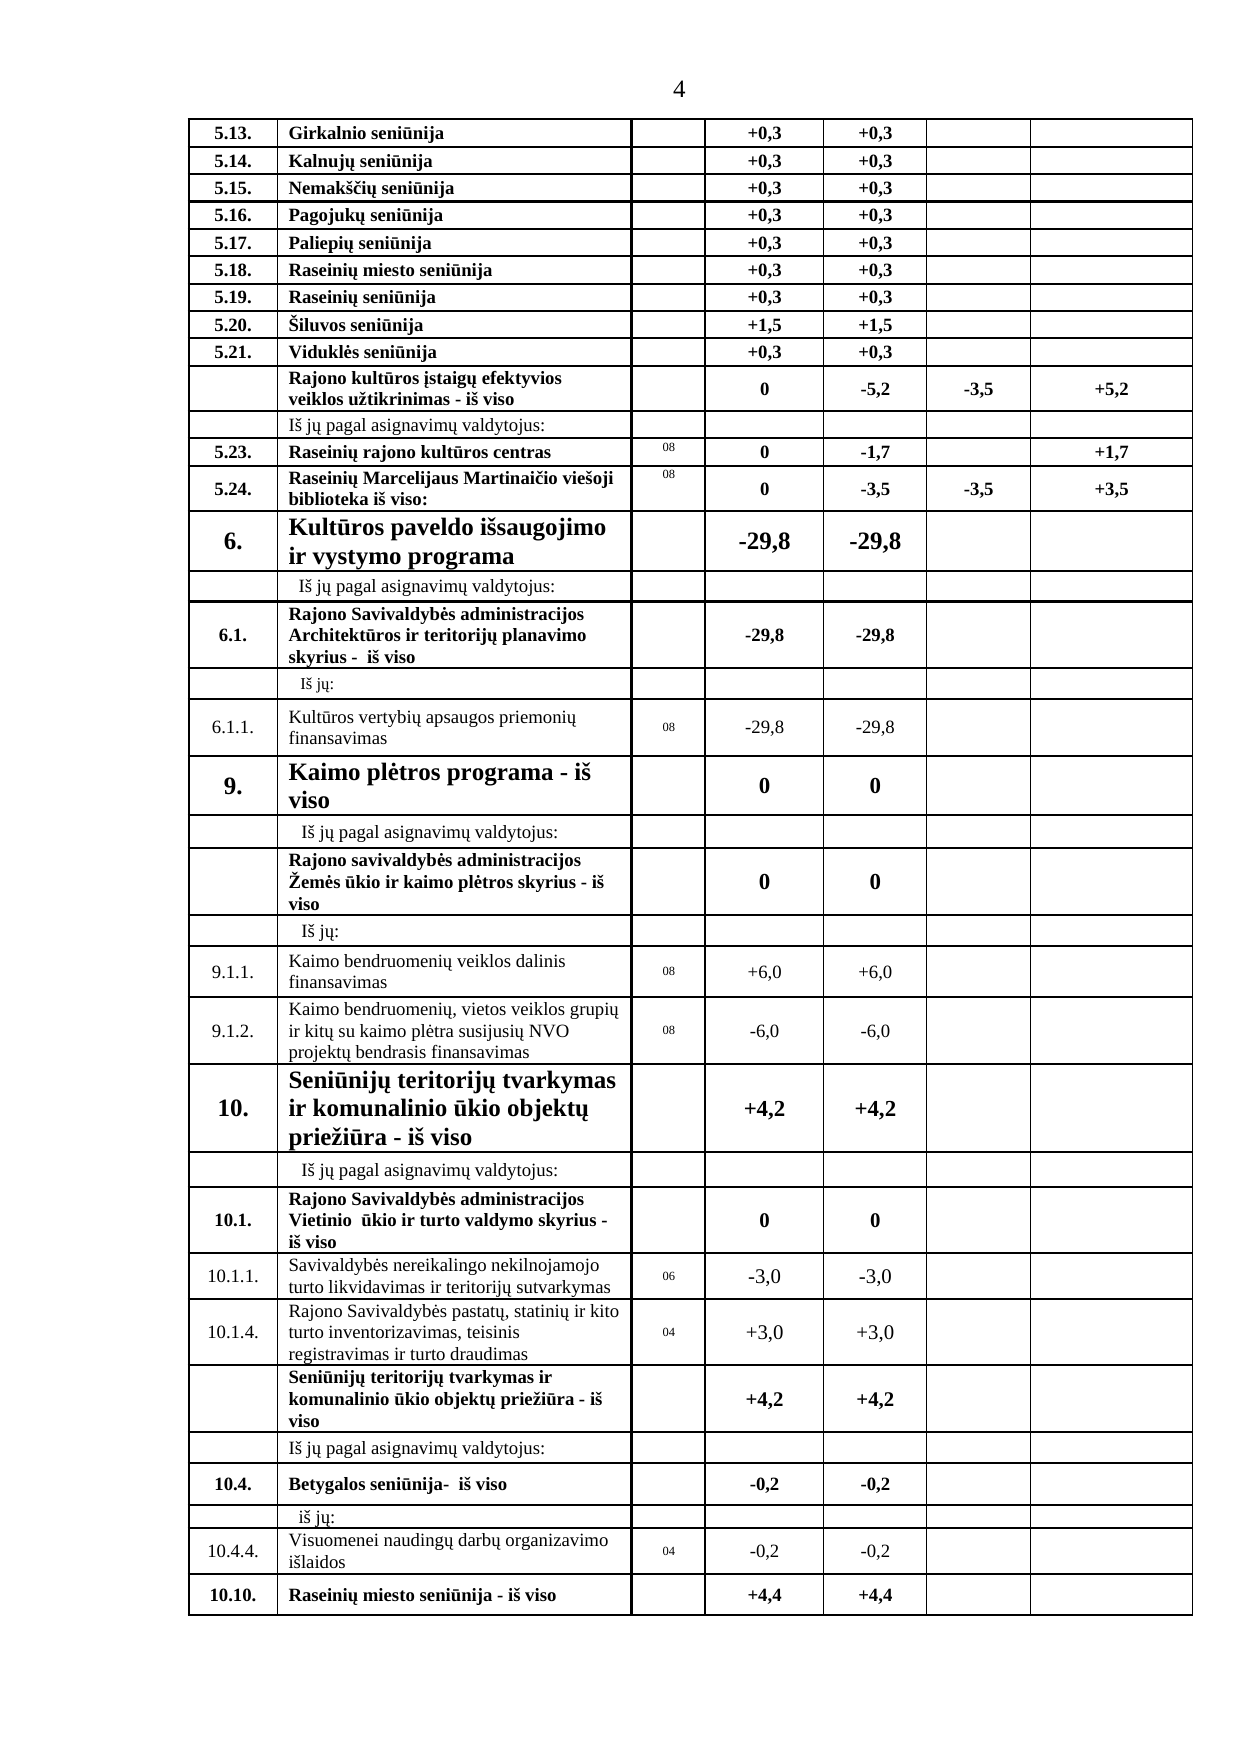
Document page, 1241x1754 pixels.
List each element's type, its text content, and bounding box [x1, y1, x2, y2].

table_cell [1031, 230, 1192, 255]
table_cell [824, 1433, 926, 1462]
table_cell [1031, 412, 1192, 437]
table_cell 5.17. [190, 230, 277, 255]
table_cell [927, 1188, 1030, 1252]
table_cell Paliepių seniūnija [278, 230, 630, 255]
table_cell [190, 816, 277, 847]
table_cell [927, 849, 1030, 914]
table_cell Šiluvos seniūnija [278, 312, 630, 337]
table_cell [633, 816, 704, 847]
table_cell [927, 1366, 1030, 1431]
table_cell Betygalos seniūnija- iš viso [278, 1464, 630, 1503]
table_cell +0,3 [824, 285, 926, 310]
table_cell [190, 367, 277, 410]
table_cell [633, 603, 704, 667]
table_cell [633, 669, 704, 698]
table_cell +1,5 [706, 312, 823, 337]
table_cell 5.16. [190, 203, 277, 228]
table_cell [1031, 700, 1192, 754]
table_cell 0 [824, 849, 926, 914]
table_cell 9. [190, 757, 277, 814]
table_cell Iš jų pagal asignavimų valdytojus: [278, 1433, 630, 1462]
table_cell [824, 1506, 926, 1527]
table_cell [633, 1188, 704, 1252]
table_cell -0,2 [706, 1529, 823, 1572]
table_cell -29,8 [706, 512, 823, 569]
table_cell 08 [633, 998, 704, 1063]
table_cell +3,0 [824, 1300, 926, 1364]
table_cell [633, 1153, 704, 1186]
table_cell Rajono Savivaldybės administracijos Vietinio ūkio ir turto valdymo skyrius - iš viso [278, 1188, 630, 1252]
table_cell Kultūros vertybių apsaugos priemonių finansavimas [278, 700, 630, 754]
table_cell [927, 1529, 1030, 1572]
table_cell 04 [633, 1300, 704, 1364]
table_cell [1031, 312, 1192, 337]
table_cell [1031, 998, 1192, 1063]
table_cell [927, 339, 1030, 365]
table_cell [927, 439, 1030, 465]
table_cell +0,3 [824, 175, 926, 200]
table_cell [927, 757, 1030, 814]
table_cell 0 [824, 757, 926, 814]
table_cell 0 [706, 439, 823, 465]
table_cell [1031, 175, 1192, 200]
table_cell +0,3 [706, 257, 823, 282]
table_cell [927, 1300, 1030, 1364]
table_cell 9.1.1. [190, 947, 277, 996]
table_cell -3,5 [927, 467, 1030, 510]
table_cell [927, 816, 1030, 847]
table_cell 5.19. [190, 285, 277, 310]
table_cell [927, 1464, 1030, 1503]
table_cell -5,2 [824, 367, 926, 410]
table_cell +0,3 [706, 285, 823, 310]
table_cell 5.23. [190, 439, 277, 465]
table_cell [706, 1433, 823, 1462]
table_cell [927, 1153, 1030, 1186]
table_cell 10.10. [190, 1575, 277, 1614]
table_cell [1031, 339, 1192, 365]
table_cell 10. [190, 1065, 277, 1151]
table_cell 10.1.1. [190, 1254, 277, 1297]
table_cell [190, 669, 277, 698]
table_cell +0,3 [706, 175, 823, 200]
table_cell 10.1.4. [190, 1300, 277, 1364]
table_cell [633, 1506, 704, 1527]
table_cell -0,2 [824, 1529, 926, 1572]
table_cell +1,7 [1031, 439, 1192, 465]
table_cell [1031, 285, 1192, 310]
table_cell [1031, 512, 1192, 569]
table_cell [706, 669, 823, 698]
table_cell Kalnujų seniūnija [278, 148, 630, 173]
table_cell [824, 572, 926, 600]
table_cell [824, 669, 926, 698]
table_cell 08 [633, 439, 704, 465]
table_cell iš jų: [278, 1506, 630, 1527]
table_cell Iš jų pagal asignavimų valdytojus: [278, 816, 630, 847]
table_cell +0,3 [824, 257, 926, 282]
table_cell 6.1. [190, 603, 277, 667]
table_cell Raseinių Marcelijaus Martinaičio viešoji biblioteka iš viso: [278, 467, 630, 510]
table_cell 08 [633, 700, 704, 754]
table_cell [633, 1433, 704, 1462]
table_cell -1,7 [824, 439, 926, 465]
table_cell [633, 1366, 704, 1431]
table_cell -3,5 [927, 367, 1030, 410]
table_cell [633, 285, 704, 310]
table_cell -6,0 [824, 998, 926, 1063]
table_cell 5.18. [190, 257, 277, 282]
table_cell 04 [633, 1529, 704, 1572]
table_cell -0,2 [706, 1464, 823, 1503]
table_cell 0 [706, 849, 823, 914]
table_cell -29,8 [706, 603, 823, 667]
table_cell [633, 230, 704, 255]
table_cell -29,8 [824, 603, 926, 667]
table_cell +4,2 [706, 1065, 823, 1151]
table_cell [824, 916, 926, 945]
table_cell 10.1. [190, 1188, 277, 1252]
table_cell [927, 1065, 1030, 1151]
table_cell [1031, 1464, 1192, 1503]
table_cell +0,3 [824, 203, 926, 228]
table_cell [1031, 947, 1192, 996]
table_cell Rajono Savivaldybės administracijos Architektūros ir teritorijų planavimo skyrius - iš viso [278, 603, 630, 667]
table_cell Iš jų pagal asignavimų valdytojus: [278, 412, 630, 437]
table_cell 0 [706, 367, 823, 410]
table_cell 08 [633, 467, 704, 510]
table_cell [824, 816, 926, 847]
table_cell [706, 1506, 823, 1527]
table_cell +0,3 [824, 148, 926, 173]
table_cell [1031, 669, 1192, 698]
table_cell Viduklės seniūnija [278, 339, 630, 365]
table_cell 06 [633, 1254, 704, 1297]
table_cell [927, 203, 1030, 228]
table_cell 5.14. [190, 148, 277, 173]
table_cell Iš jų pagal asignavimų valdytojus: [278, 1153, 630, 1186]
table_cell [824, 1153, 926, 1186]
table_cell 08 [633, 947, 704, 996]
table_cell [190, 1433, 277, 1462]
table_cell [633, 1464, 704, 1503]
table_cell [927, 916, 1030, 945]
table_cell +0,3 [824, 120, 926, 146]
table_cell [927, 947, 1030, 996]
table_cell [1031, 1366, 1192, 1431]
table_cell [927, 1433, 1030, 1462]
table_cell [927, 148, 1030, 173]
table_cell [633, 120, 704, 146]
table_cell Raseinių miesto seniūnija [278, 257, 630, 282]
table_cell [1031, 148, 1192, 173]
table_cell 0 [706, 757, 823, 814]
table_cell [927, 998, 1030, 1063]
table_cell Kultūros paveldo išsaugojimo ir vystymo programa [278, 512, 630, 569]
table_cell [927, 512, 1030, 569]
table_cell Nemakščių seniūnija [278, 175, 630, 200]
table_cell [927, 1506, 1030, 1527]
table_cell [1031, 757, 1192, 814]
table_cell +0,3 [824, 230, 926, 255]
table_cell 5.24. [190, 467, 277, 510]
table_cell 6. [190, 512, 277, 569]
table_cell [633, 512, 704, 569]
table_cell Girkalnio seniūnija [278, 120, 630, 146]
table_cell Iš jų pagal asignavimų valdytojus: [278, 572, 630, 600]
table_cell Rajono Savivaldybės pastatų, statinių ir kito turto inventorizavimas, teisinis registravimas ir turto draudimas [278, 1300, 630, 1364]
table_cell +4,4 [706, 1575, 823, 1614]
table_cell [927, 700, 1030, 754]
table_cell [927, 603, 1030, 667]
table_cell [190, 572, 277, 600]
table_cell [927, 669, 1030, 698]
table_cell -29,8 [706, 700, 823, 754]
table_cell [927, 412, 1030, 437]
table_cell [1031, 816, 1192, 847]
table_cell [633, 916, 704, 945]
table_cell +4,4 [824, 1575, 926, 1614]
table_cell 5.21. [190, 339, 277, 365]
table_cell -3,5 [824, 467, 926, 510]
table_cell [927, 230, 1030, 255]
table_cell [633, 757, 704, 814]
table_cell [1031, 1300, 1192, 1364]
table_cell [1031, 849, 1192, 914]
table_cell 5.20. [190, 312, 277, 337]
table_cell 5.15. [190, 175, 277, 200]
table_cell +0,3 [824, 339, 926, 365]
table_cell +1,5 [824, 312, 926, 337]
table_cell Seniūnijų teritorijų tvarkymas ir komunalinio ūkio objektų priežiūra - iš viso [278, 1366, 630, 1431]
table_cell 5.13. [190, 120, 277, 146]
table_cell +4,2 [824, 1366, 926, 1431]
table_cell [190, 1366, 277, 1431]
table_cell Savivaldybės nereikalingo nekilnojamojo turto likvidavimas ir teritorijų sutvarkymas [278, 1254, 630, 1297]
table_cell -3,0 [824, 1254, 926, 1297]
table_cell Iš jų: [278, 916, 630, 945]
table_cell [633, 312, 704, 337]
table_cell [633, 367, 704, 410]
table_cell [1031, 1188, 1192, 1252]
table_cell 0 [824, 1188, 926, 1252]
table_cell -29,8 [824, 700, 926, 754]
table_cell Kaimo bendruomenių veiklos dalinis finansavimas [278, 947, 630, 996]
table_cell [190, 1153, 277, 1186]
table_cell [1031, 1065, 1192, 1151]
table_cell [927, 175, 1030, 200]
table_cell +3,5 [1031, 467, 1192, 510]
table_cell Visuomenei naudingų darbų organizavimo išlaidos [278, 1529, 630, 1572]
table_cell [1031, 120, 1192, 146]
table_cell [1031, 572, 1192, 600]
table_cell +4,2 [706, 1366, 823, 1431]
table_cell Pagojukų seniūnija [278, 203, 630, 228]
table_cell [633, 148, 704, 173]
table_cell +6,0 [706, 947, 823, 996]
table_cell [1031, 1153, 1192, 1186]
table_cell [706, 1153, 823, 1186]
table_cell +0,3 [706, 230, 823, 255]
table_cell +6,0 [824, 947, 926, 996]
table_cell [633, 1575, 704, 1614]
table_cell [633, 257, 704, 282]
table_cell [633, 412, 704, 437]
table_cell -29,8 [824, 512, 926, 569]
table_cell Kaimo bendruomenių, vietos veiklos grupių ir kitų su kaimo plėtra susijusių NVO projektų bendrasis finansavimas [278, 998, 630, 1063]
table_cell [927, 312, 1030, 337]
table_cell [1031, 1433, 1192, 1462]
table_cell [706, 572, 823, 600]
table_cell +0,3 [706, 339, 823, 365]
table_cell 6.1.1. [190, 700, 277, 754]
table_cell 10.4.4. [190, 1529, 277, 1572]
table_cell [633, 572, 704, 600]
table_cell +0,3 [706, 148, 823, 173]
table_cell [633, 1065, 704, 1151]
table_cell [706, 412, 823, 437]
table_cell Rajono savivaldybės administracijos Žemės ūkio ir kaimo plėtros skyrius - iš viso [278, 849, 630, 914]
table_cell [1031, 1575, 1192, 1614]
table_cell +5,2 [1031, 367, 1192, 410]
table_cell [927, 1575, 1030, 1614]
table_cell [824, 412, 926, 437]
table_cell [706, 816, 823, 847]
table_cell [633, 203, 704, 228]
table_cell [633, 849, 704, 914]
table_cell [190, 849, 277, 914]
table_cell [633, 339, 704, 365]
table_cell Seniūnijų teritorijų tvarkymas ir komunalinio ūkio objektų priežiūra - iš viso [278, 1065, 630, 1151]
table_cell [1031, 1506, 1192, 1527]
table_cell [190, 916, 277, 945]
table_cell [927, 285, 1030, 310]
table_cell Raseinių seniūnija [278, 285, 630, 310]
table_cell [1031, 203, 1192, 228]
table_cell [1031, 257, 1192, 282]
table_cell Iš jų: [278, 669, 630, 698]
table_cell [1031, 603, 1192, 667]
table_cell Raseinių rajono kultūros centras [278, 439, 630, 465]
table_cell +0,3 [706, 120, 823, 146]
table_cell Kaimo plėtros programa - iš viso [278, 757, 630, 814]
table_cell 0 [706, 1188, 823, 1252]
table_cell -3,0 [706, 1254, 823, 1297]
table_cell [1031, 1529, 1192, 1572]
table_cell [706, 916, 823, 945]
table_cell +0,3 [706, 203, 823, 228]
table_cell 10.4. [190, 1464, 277, 1503]
table_cell +4,2 [824, 1065, 926, 1151]
table_cell -0,2 [824, 1464, 926, 1503]
table_cell +3,0 [706, 1300, 823, 1364]
table_cell [190, 1506, 277, 1527]
table_cell -6,0 [706, 998, 823, 1063]
table_cell 0 [706, 467, 823, 510]
table_cell [927, 572, 1030, 600]
table_cell [633, 175, 704, 200]
table_cell [927, 257, 1030, 282]
table_cell [927, 120, 1030, 146]
table_cell [1031, 916, 1192, 945]
table_cell [190, 412, 277, 437]
table_cell 9.1.2. [190, 998, 277, 1063]
table_cell [1031, 1254, 1192, 1297]
table_cell [927, 1254, 1030, 1297]
table_cell Rajono kultūros įstaigų efektyvios veiklos užtikrinimas - iš viso [278, 367, 630, 410]
table_cell Raseinių miesto seniūnija - iš viso [278, 1575, 630, 1614]
